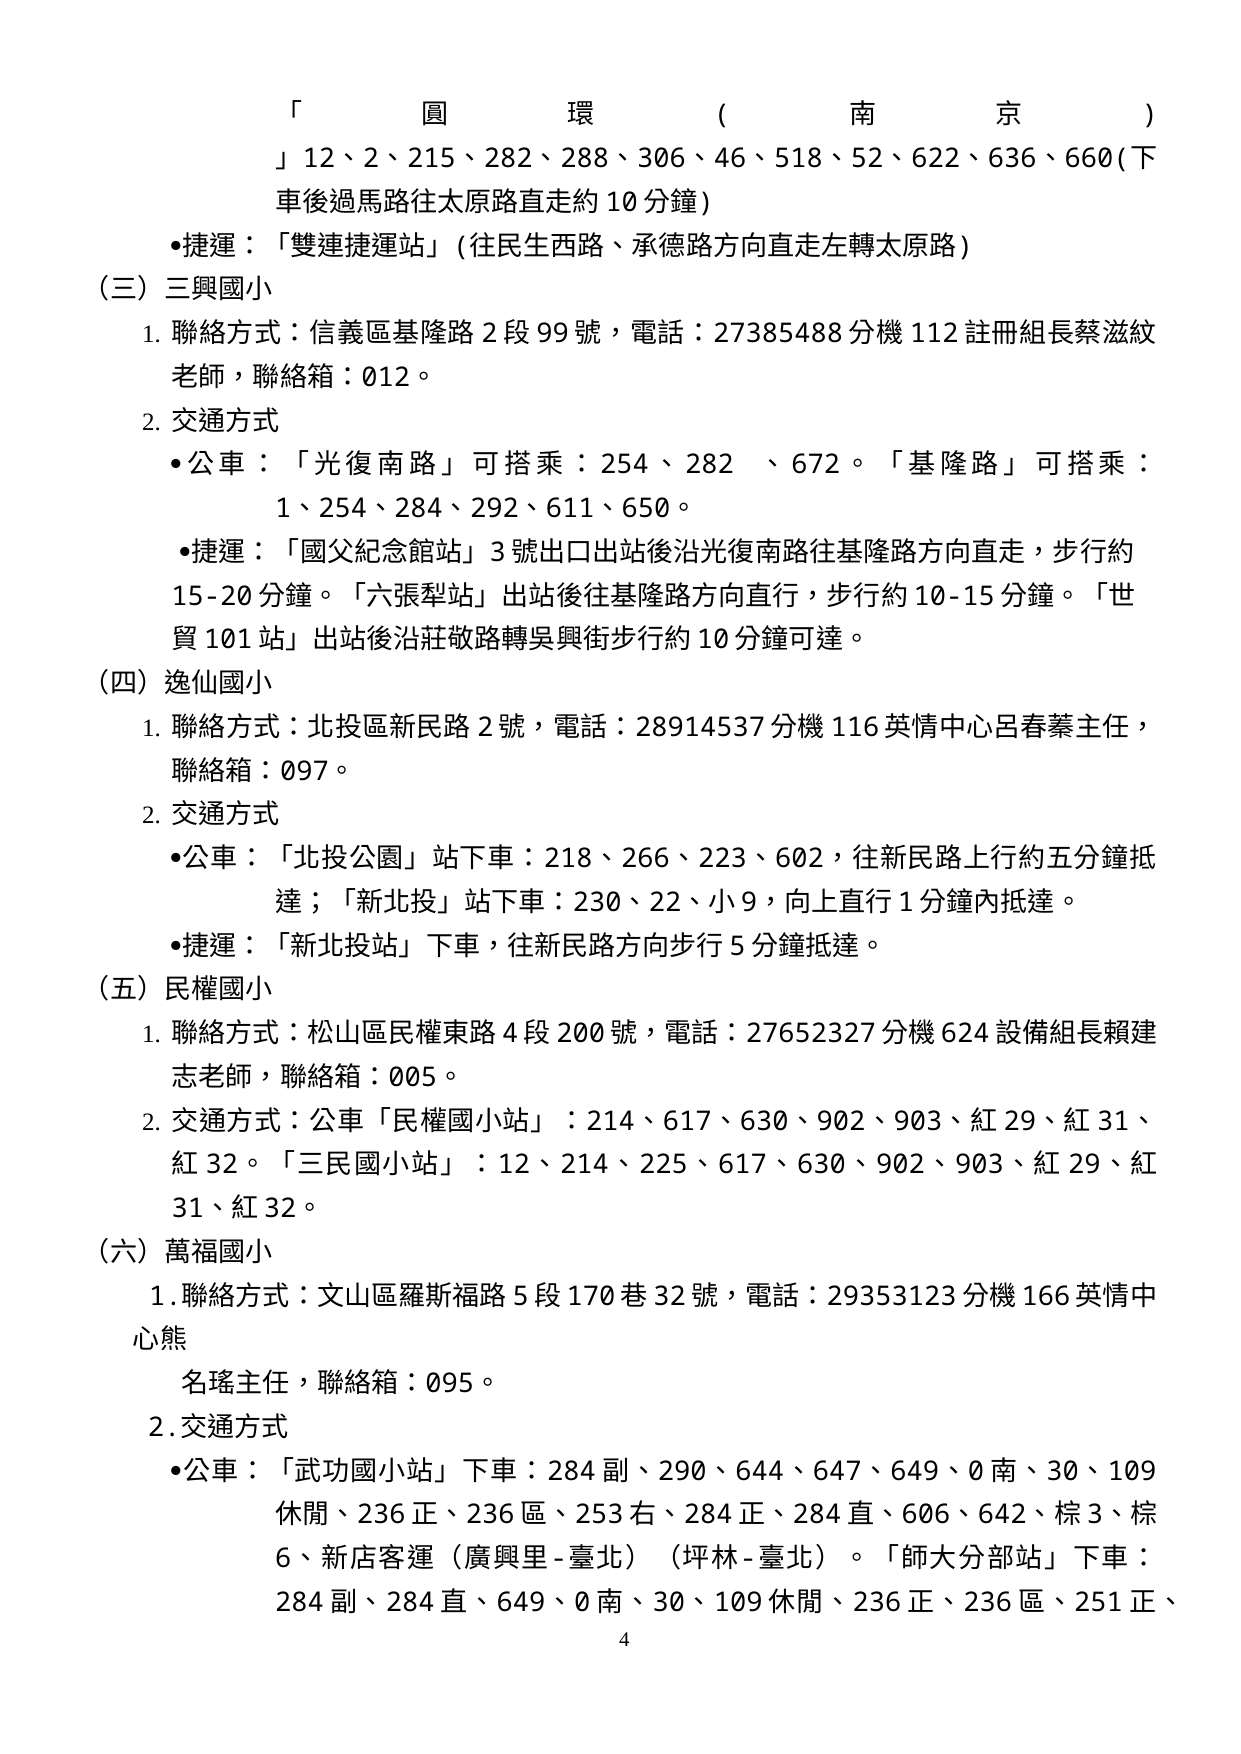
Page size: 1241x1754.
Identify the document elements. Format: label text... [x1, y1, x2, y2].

text 捷運：「雙連捷運站」(往民生西路、承德路方向直走左轉太原路) [171, 220, 1157, 264]
list 聯絡方式：信義區基隆路2段99號，電話：27385488分機112註冊組長蔡滋紋老師，聯絡箱：012。 [142, 307, 1157, 395]
text 「圓環(南京) 」12、2、215、282、288、306、46、518、52、622、636、660(下車後過馬路往太原路直走約10分鐘) [171, 89, 1157, 220]
list 聯絡方式：松山區民權東路4段200號，電話：27652327分機624設備組長賴建志老師，聯絡箱：005。 [142, 1007, 1157, 1095]
list 交通方式：公車「民權國小站」：214、617、630、902、903、紅29、紅31、紅32。「三民國小站」：12、214、225、617、630、902、903、紅29、紅31、紅32。 [142, 1095, 1157, 1226]
text 捷運：「新北投站」下車，往新民路方向步行5分鐘抵達。 [171, 920, 1157, 964]
text 公車：「光復南路」可搭乘：254、282 、672。「基隆路」可搭乘：1、254、284、292、611、650。 [171, 439, 1157, 526]
text （四）逸仙國小 [83, 657, 1157, 701]
text 捷運：「國父紀念館站」3號出口出站後沿光復南路往基隆路方向直走，步行約15-20分鐘。「六張犁站」出站後往基隆路方向直行，步行約10-15分鐘。「世貿101站」出站後沿莊敬路轉吳興街步行約10分鐘可達。 [83, 526, 1157, 657]
text 2.交通方式 [83, 1401, 1157, 1445]
text 名瑤主任，聯絡箱：095。 [133, 1357, 1157, 1401]
text （五）民權國小 [83, 964, 1157, 1007]
text 公車：「北投公園」站下車：218、266、223、602，往新民路上行約五分鐘抵達；「新北投」站下車：230、22、小9，向上直行1分鐘內抵達。 [171, 832, 1157, 920]
text 1.聯絡方式：文山區羅斯福路5段170巷32號，電話：29353123分機166英情中心熊 [133, 1270, 1157, 1357]
text （六）萬福國小 [83, 1226, 1157, 1270]
list 聯絡方式：北投區新民路2號，電話：28914537分機116英情中心呂春蓁主任，聯絡箱：097。 [142, 701, 1157, 789]
list 交通方式 [142, 395, 1157, 439]
text 公車：「武功國小站」下車：284副、290、644、647、649、0南、30、109休閒、236正、236區、253右、284正、284直、606、642、棕3、棕6、新店客運（廣興里-臺北）（坪林-臺北）。「師大分部站」下車：284副、284直、649、0南、30、109休閒、236正、236區、251正、252、253右。 [171, 1445, 1157, 1620]
text （三）三興國小 [83, 264, 1157, 307]
list 交通方式 [142, 789, 1157, 832]
